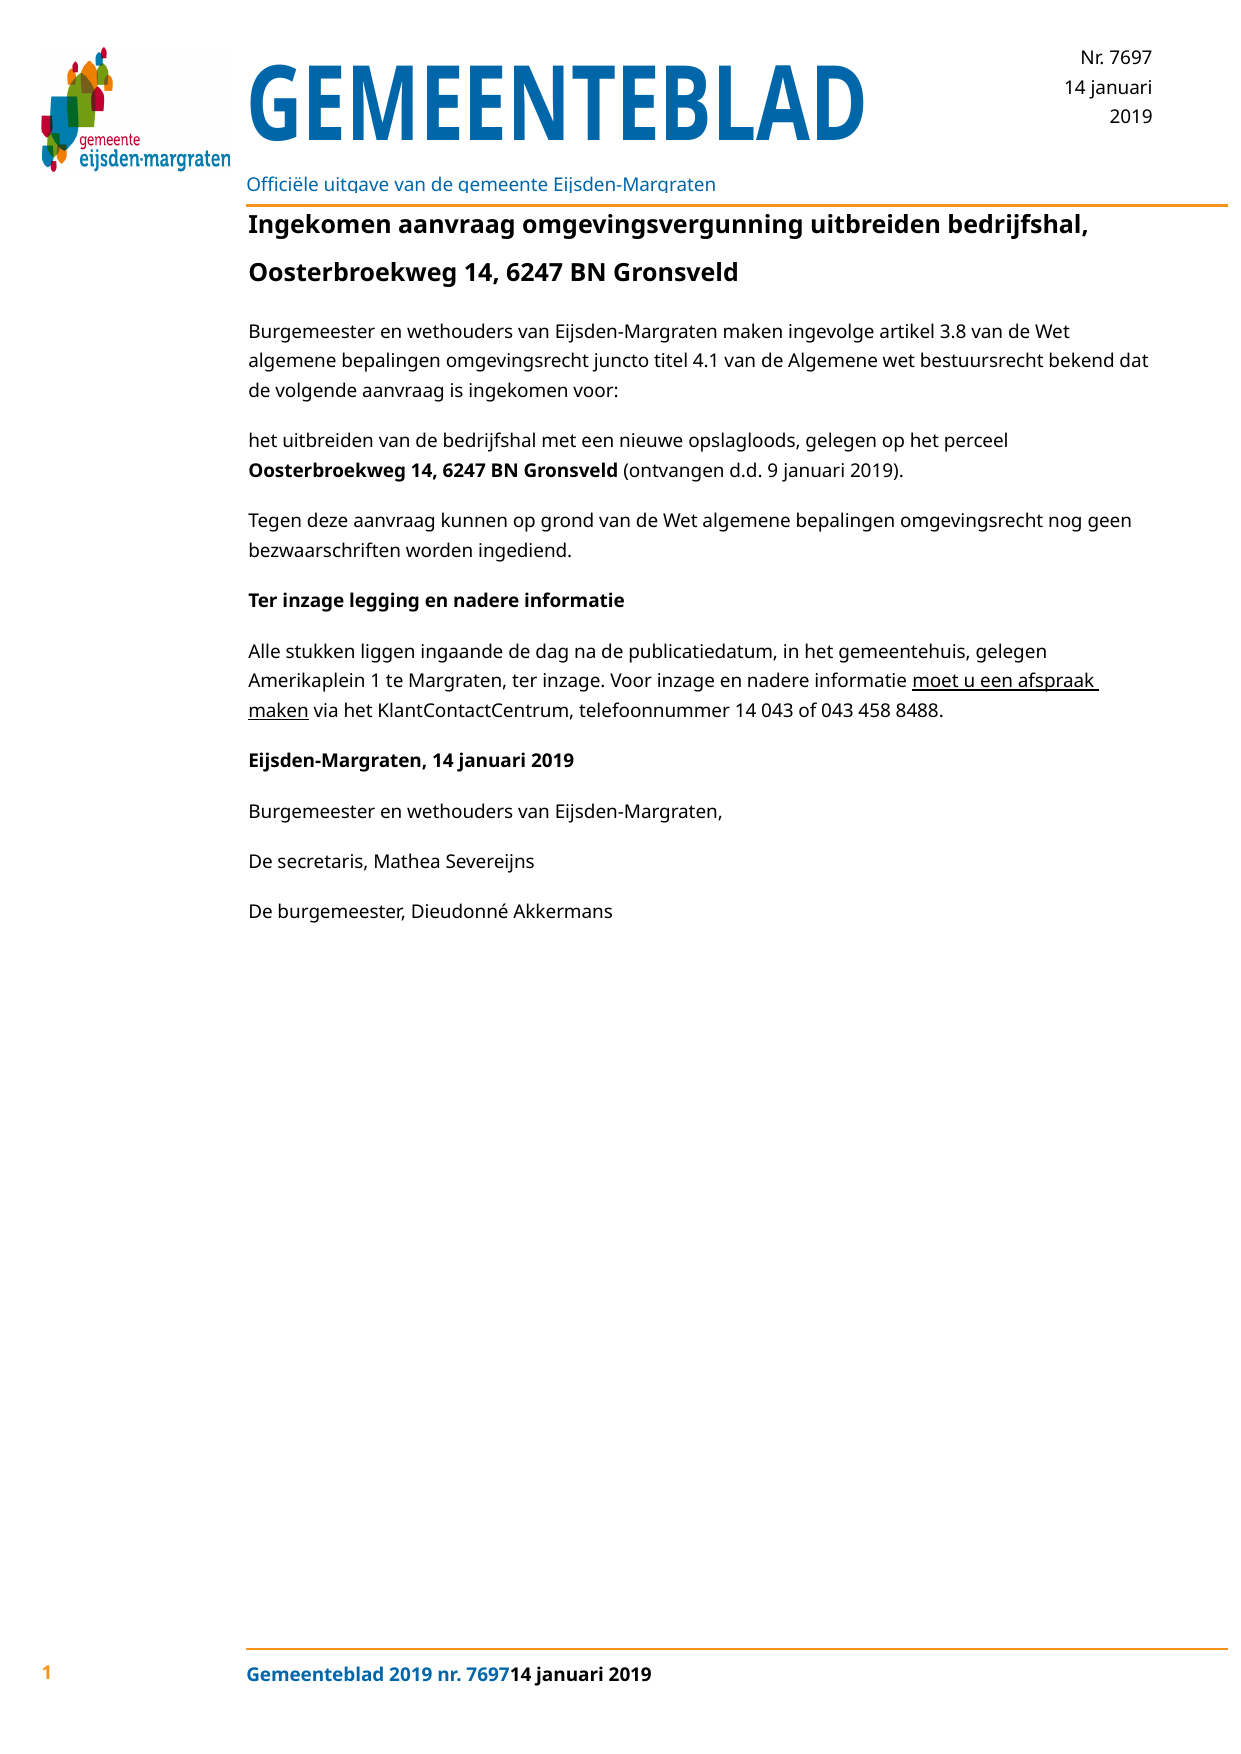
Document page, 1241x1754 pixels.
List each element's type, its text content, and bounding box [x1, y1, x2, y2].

text Eijsden-Margraten, 14 januari 2019 [248, 747, 1152, 773]
text Ter inzage legging en nadere informatie [248, 587, 1152, 613]
text De burgemeester, Dieudonné Akkermans [248, 899, 1152, 924]
text Burgemeester en wethouders van Eijsden-Margraten maken ingevolge artikel 3.8 van de Wet algemene bepalingen omgevingsrecht juncto titel 4.1 van de Algemene wet bestuursrecht bekend dat de volgende aanvraag is ingekomen voor: [248, 318, 1152, 403]
text het uitbreiden van de bedrijfshal met een nieuwe opslagloods, gelegen op het perceel Oosterbroekweg 14, 6247 BN Gronsveld (ontvangen d.d. 9 januari 2019). [248, 427, 1152, 483]
text Tegen deze aanvraag kunnen op grond van de Wet algemene bepalingen omgevingsrecht nog geen bezwaarschriften worden ingediend. [248, 507, 1152, 563]
text Ingekomen aanvraag omgevingsvergunning uitbreiden bedrijfshal, Oosterbroekweg 14, 6247 BN Gronsveld [248, 207, 1152, 288]
text Burgemeester en wethouders van Eijsden-Margraten, [248, 798, 1152, 824]
text Alle stukken liggen ingaande de dag na de publicatiedatum, in het gemeentehuis, gelegen Amerikaplein 1 te Margraten, ter inzage. Voor inzage en nadere informatie moet u een afspraak maken via het KlantContactCentrum, telefoonnummer 14 043 of 043 458 8488. [248, 638, 1152, 723]
picture [41, 47, 231, 172]
text De secretaris, Mathea Severeijns [248, 848, 1152, 874]
